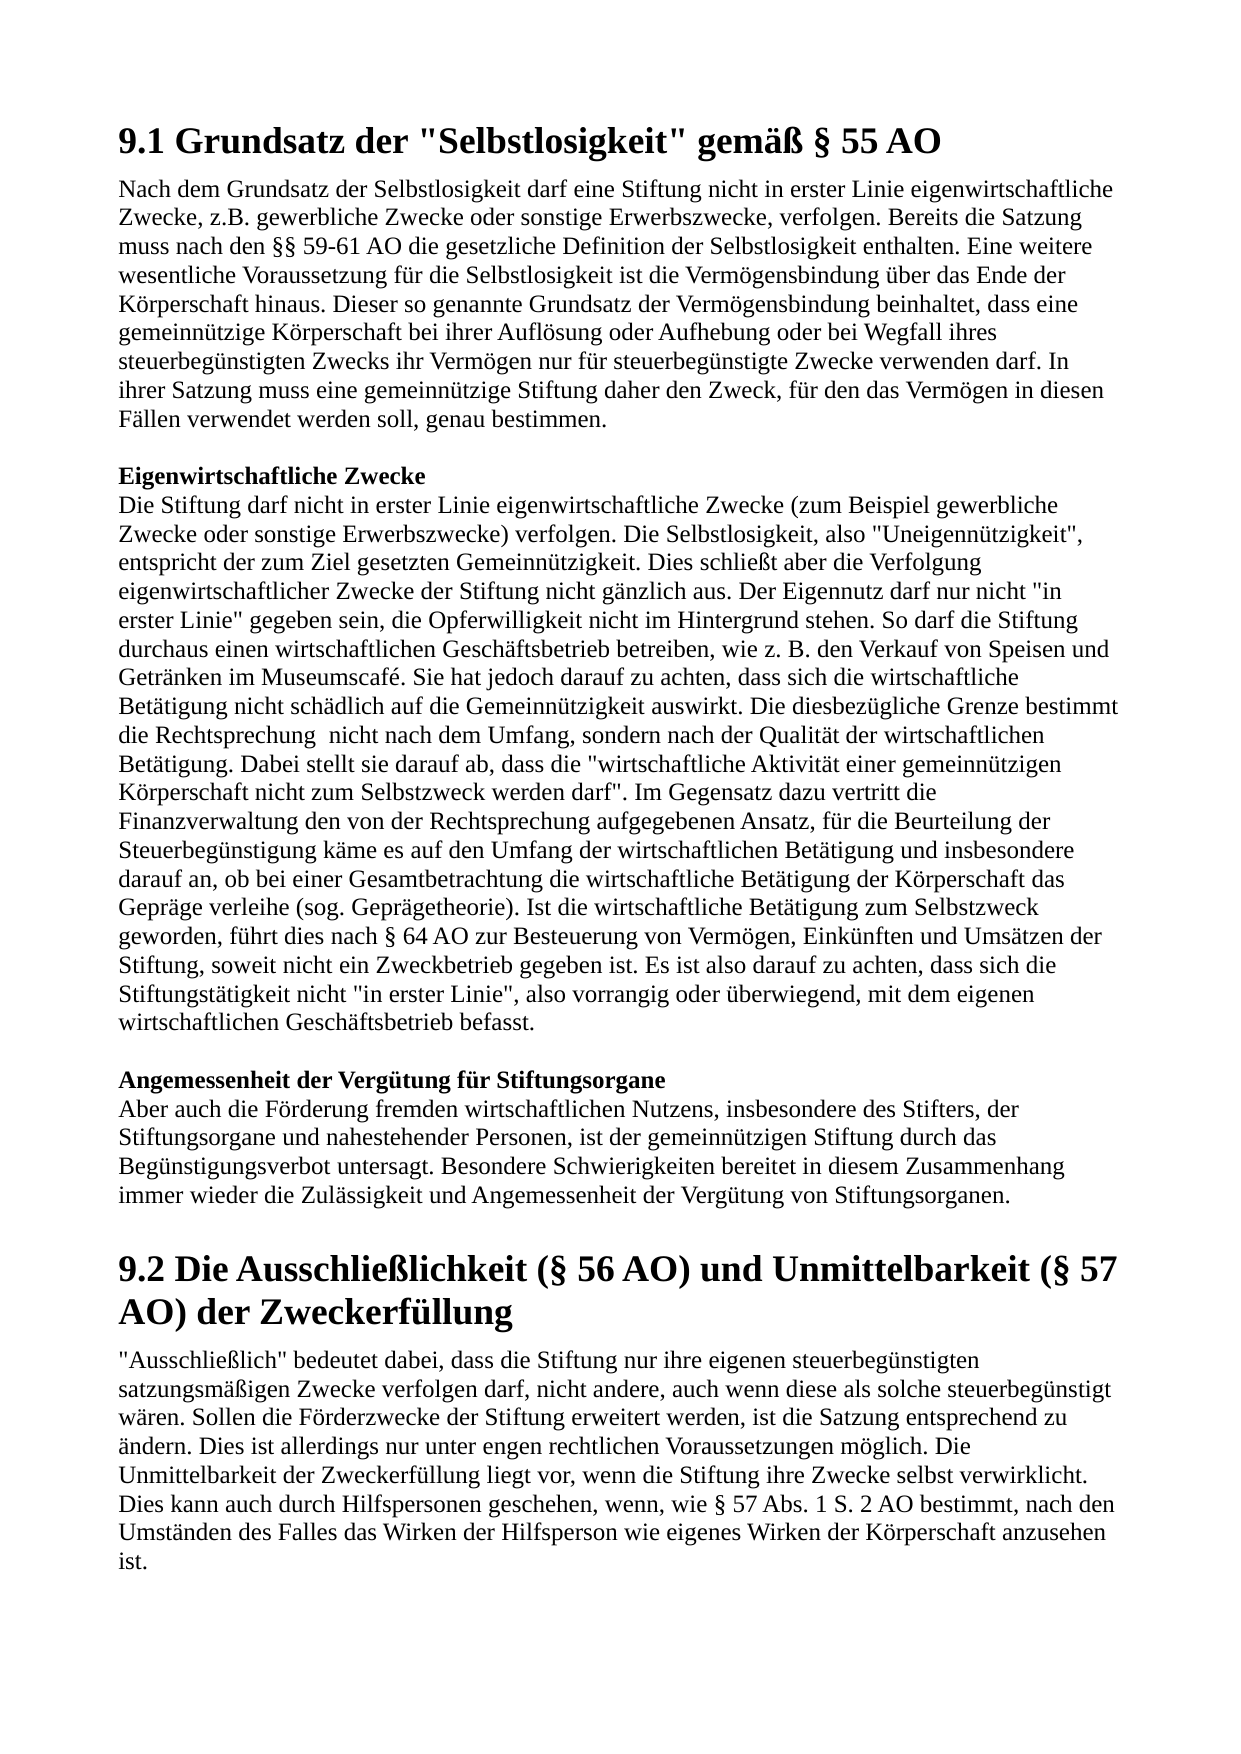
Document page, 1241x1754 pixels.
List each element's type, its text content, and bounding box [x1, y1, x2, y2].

text "Ausschließlich" bedeutet dabei, dass die Stiftung nur ihre eigenen steuerbegünstigten satzungsmäßigen Zwecke verfolgen darf, nicht andere, auch wenn diese als solche steuerbegünstigt wären. Sollen die Förderzwecke der Stiftung erweitert werden, ist die Satzung entsprechend zu ändern. Dies ist allerdings nur unter engen rechtlichen Voraussetzungen möglich. Die Unmittelbarkeit der Zweckerfüllung liegt vor, wenn die Stiftung ihre Zwecke selbst verwirklicht. Dies kann auch durch Hilfspersonen geschehen, wenn, wie § 57 Abs. 1 S. 2 AO bestimmt, nach den Umständen des Falles das Wirken der Hilfsperson wie eigenes Wirken der Körperschaft anzusehen ist. [118, 1345, 1122, 1632]
text Nach dem Grundsatz der Selbstlosigkeit darf eine Stiftung nicht in erster Linie eigenwirtschaftliche Zwecke, z.B. gewerbliche Zwecke oder sonstige Erwerbszwecke, verfolgen. Bereits die Satzung muss nach den §§ 59-61 AO die gesetzliche Definition der Selbstlosigkeit enthalten. Eine weitere wesentliche Voraussetzung für die Selbstlosigkeit ist die Vermögensbindung über das Ende der Körperschaft hinaus. Dieser so genannte Grundsatz der Vermögensbindung beinhaltet, dass eine gemeinnützige Körperschaft bei ihrer Auflösung oder Aufhebung oder bei Wegfall ihres steuerbegünstigten Zwecks ihr Vermögen nur für steuerbegünstigte Zwecke verwenden darf. In ihrer Satzung muss eine gemeinnützige Stiftung daher den Zweck, für den das Vermögen in diesen Fällen verwendet werden soll, genau bestimmen. Eigenwirtschaftliche Zwecke Die Stiftung darf nicht in erster Linie eigenwirtschaftliche Zwecke (zum Beispiel gewerbliche Zwecke oder sonstige Erwerbszwecke) verfolgen. Die Selbstlosigkeit, also "Uneigennützigkeit", entspricht der zum Ziel gesetzten Gemeinnützigkeit. Dies schließt aber die Verfolgung eigenwirtschaftlicher Zwecke der Stiftung nicht gänzlich aus. Der Eigennutz darf nur nicht "in erster Linie" gegeben sein, die Opferwilligkeit nicht im Hintergrund stehen. So darf die Stiftung durchaus einen wirtschaftlichen Geschäftsbetrieb betreiben, wie z. B. den Verkauf von Speisen und Getränken im Museumscafé. Sie hat jedoch darauf zu achten, dass sich die wirtschaftliche Betätigung nicht schädlich auf die Gemeinnützigkeit auswirkt. Die diesbezügliche Grenze bestimmt die Rechtsprechung nicht nach dem Umfang, sondern nach der Qualität der wirtschaftlichen Betätigung. Dabei stellt sie darauf ab, dass die "wirtschaftliche Aktivität einer gemeinnützigen Körperschaft nicht zum Selbstzweck werden darf". Im Gegensatz dazu vertritt die Finanzverwaltung den von der Rechtsprechung aufgegebenen Ansatz, für die Beurteilung der Steuerbegünstigung käme es auf den Umfang der wirtschaftlichen Betätigung und insbesondere darauf an, ob bei einer Gesamtbetrachtung die wirtschaftliche Betätigung der Körperschaft das Gepräge verleihe (sog. Geprägetheorie). Ist die wirtschaftliche Betätigung zum Selbstzweck geworden, führt dies nach § 64 AO zur Besteuerung von Vermögen, Einkünften und Umsätzen der Stiftung, soweit nicht ein Zweckbetrieb gegeben ist. Es ist also darauf zu achten, dass sich die Stiftungstätigkeit nicht "in erster Linie", also vorrangig oder überwiegend, mit dem eigenen wirtschaftlichen Geschäftsbetrieb befasst. Angemessenheit der Vergütung für Stiftungsorgane Aber auch die Förderung fremden wirtschaftlichen Nutzens, insbesondere des Stifters, der Stiftungsorgane und nahestehender Personen, ist der gemeinnützigen Stiftung durch das Begünstigungsverbot untersagt. Besondere Schwierigkeiten bereitet in diesem Zusammenhang immer wieder die Zulässigkeit und Angemessenheit der Vergütung von Stiftungsorganen. [118, 174, 1122, 1209]
subtitle 9.1 Grundsatz der "Selbstlosigkeit" gemäß § 55 AO [118, 118, 1122, 161]
subtitle 9.2 Die Ausschließlichkeit (§ 56 AO) und Unmittelbarkeit (§ 57 AO) der Zweckerfüllung [118, 1246, 1122, 1332]
